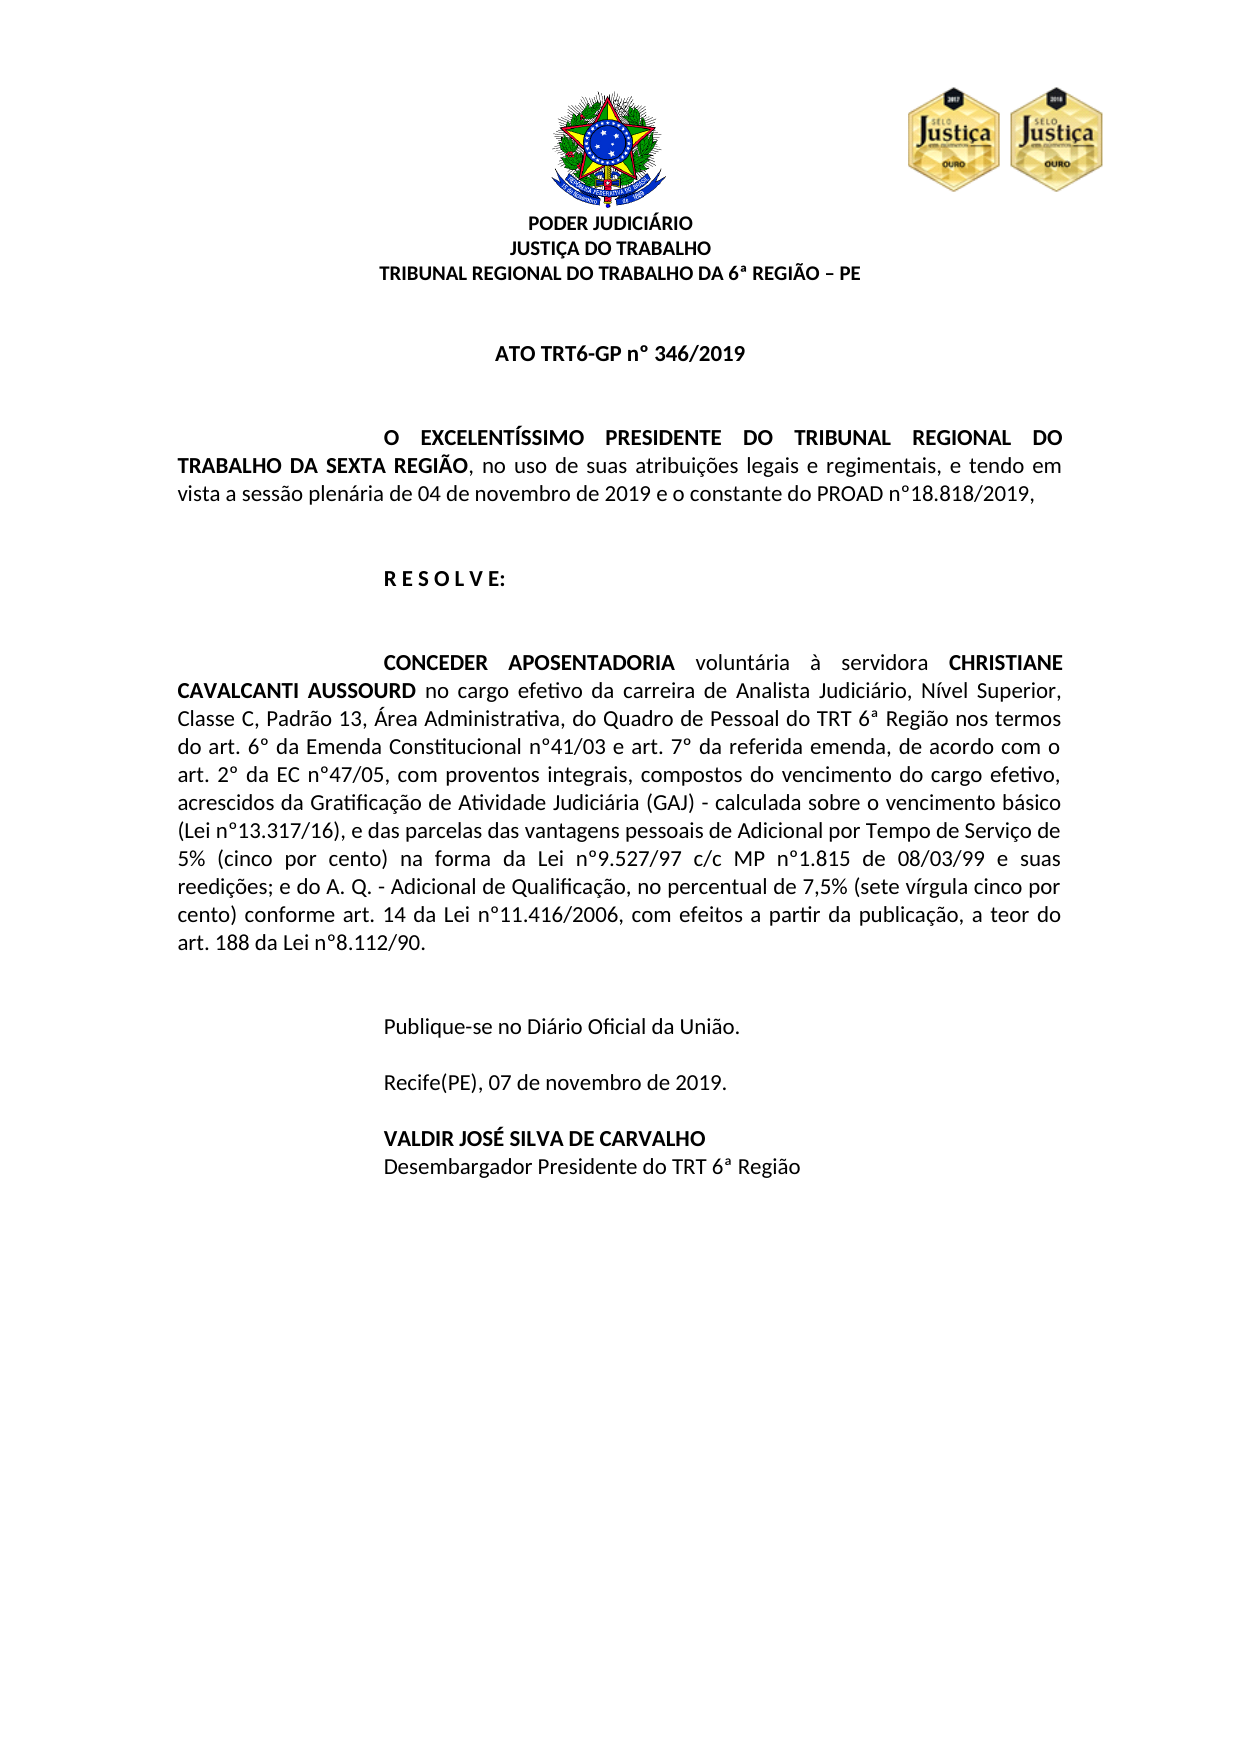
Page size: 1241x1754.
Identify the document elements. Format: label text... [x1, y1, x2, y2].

text JUSTIÇA DO TRABALHO [177, 235, 1043, 261]
text O EXCELENTÍSSIMO PRESIDENTE DO TRIBUNAL REGIONAL DO TRABALHO DA SEXTA REGIÃO, no uso de suas atribuições legais e regimentais, e tendo em vista a sessão plenária de 04 de novembro de 2019 e o constante do PROAD nº18.818/2019, [177, 423, 1063, 508]
text PODER JUDICIÁRIO [177, 210, 1043, 235]
text VALDIR JOSÉ SILVA DE CARVALHO [383, 1124, 1063, 1152]
text Publique-se no Diário Oficial da União. [177, 1012, 1063, 1040]
text TRIBUNAL REGIONAL DO TRABALHO DA 6ª REGIÃO – PE [177, 261, 1063, 286]
text R E S O L V E: [177, 564, 1063, 592]
text Recife(PE), 07 de novembro de 2019. [177, 1068, 1063, 1096]
text ATO TRT6-GP nº 346/2019 [177, 339, 1063, 367]
picture [546, 88, 669, 210]
text CONCEDER APOSENTADORIA voluntária à servidora CHRISTIANE CAVALCANTI AUSSOURD no cargo efetivo da carreira de Analista Judiciário, Nível Superior, Classe C, Padrão 13, Área Administrativa, do Quadro de Pessoal do TRT 6ª Região nos termos do art. 6º da Emenda Constitucional nº41/03 e art. 7º da referida emenda, de acordo com o art. 2º da EC nº47/05, com proventos integrais, compostos do vencimento do cargo efetivo, acrescidos da Gratificação de Atividade Judiciária (GAJ) - calculada sobre o vencimento básico (Lei nº13.317/16), e das parcelas das vantagens pessoais de Adicional por Tempo de Serviço de 5% (cinco por cento) na forma da Lei nº9.527/97 c/c MP nº1.815 de 08/03/99 e suas reedições; e do A. Q. - Adicional de Qualificação, no percentual de 7,5% (sete vírgula cinco por cento) conforme art. 14 da Lei nº11.416/2006, com efeitos a partir da publicação, a teor do art. 188 da Lei nº8.112/90. [177, 648, 1063, 956]
text Desembargador Presidente do TRT 6ª Região [383, 1152, 1063, 1180]
